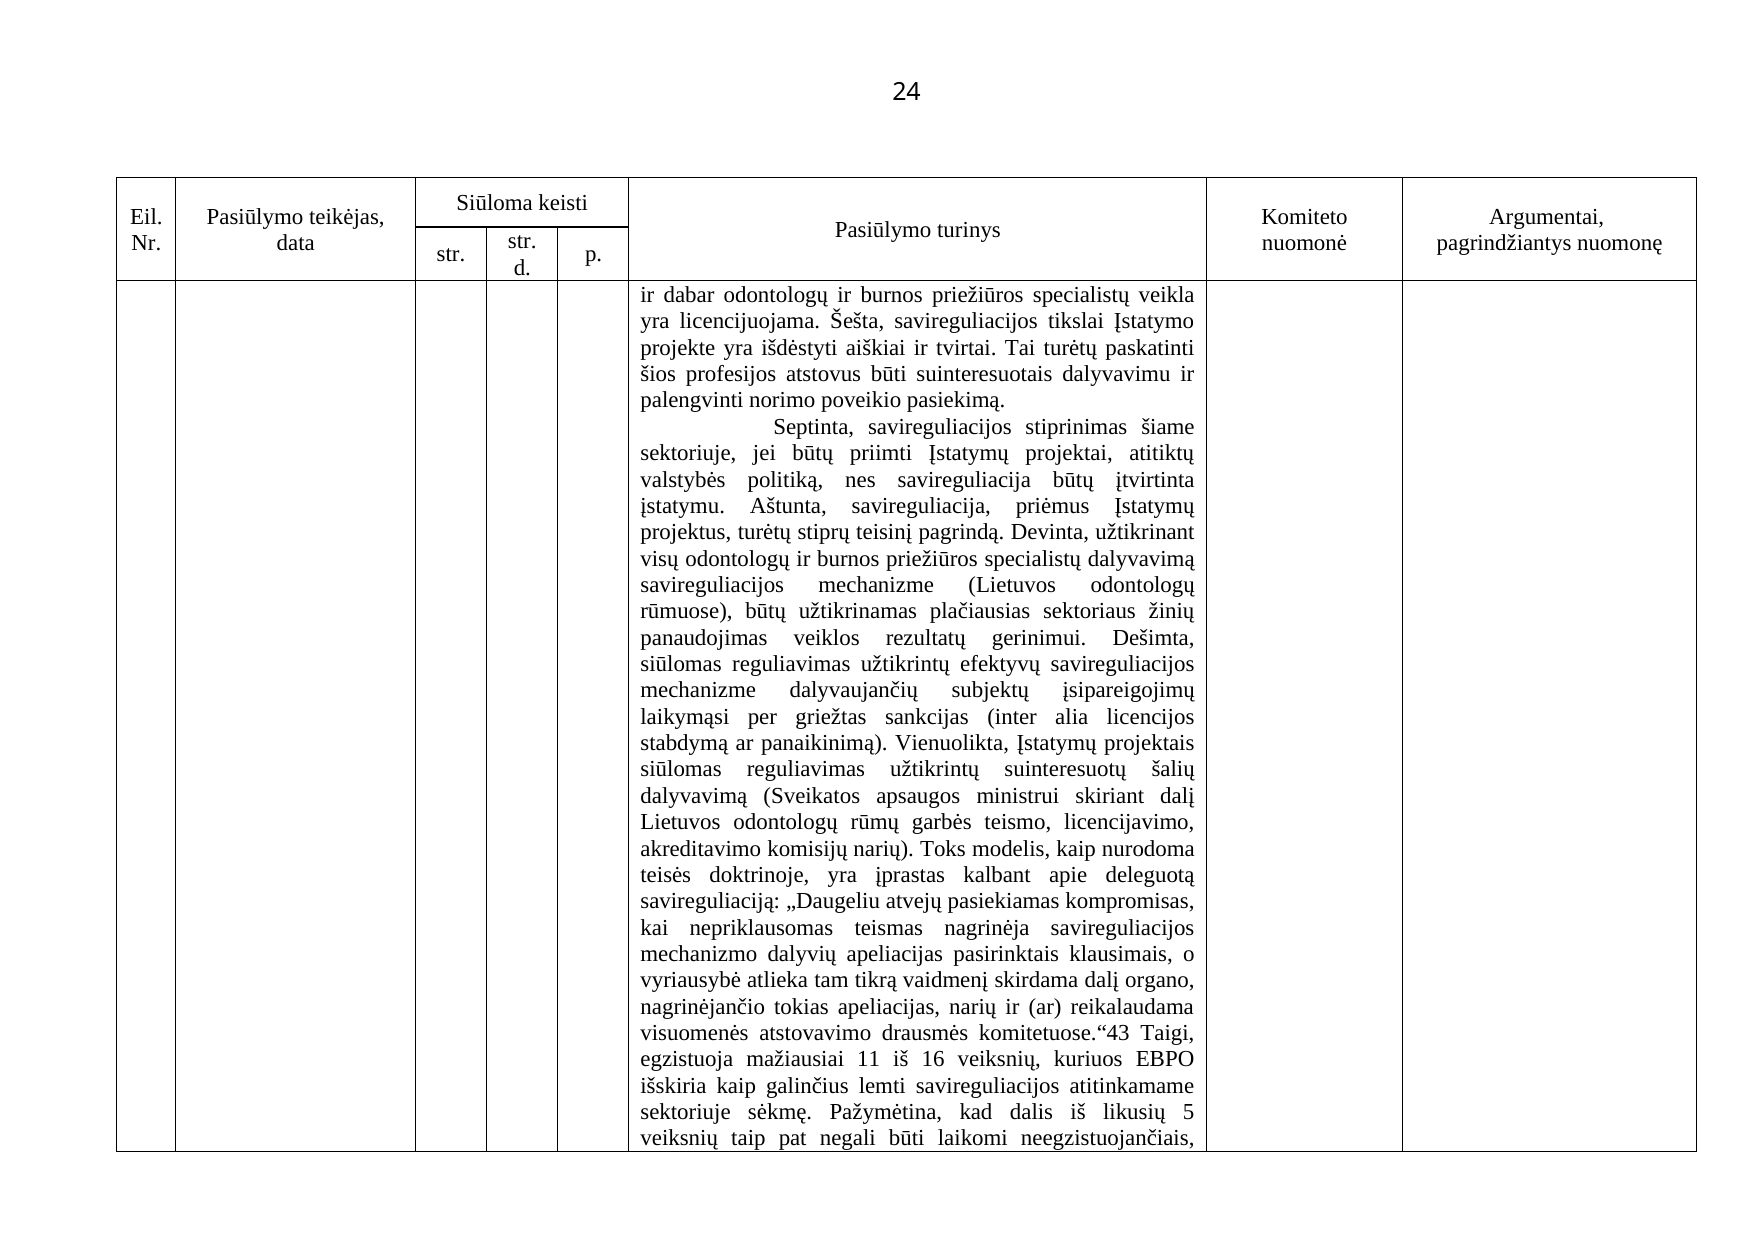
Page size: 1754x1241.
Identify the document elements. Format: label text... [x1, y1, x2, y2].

table_cell [416, 281, 486, 1151]
table_header Pasiūlymo turinys [629, 178, 1206, 280]
table_cell [117, 281, 175, 1151]
table_header Siūloma keisti [416, 178, 628, 226]
table_cell str. d. [487, 228, 557, 280]
table_cell [1207, 281, 1402, 1151]
table_cell str. [416, 228, 486, 280]
table_header Argumentai, pagrindžiantys nuomonę [1403, 178, 1696, 280]
table_cell [1403, 281, 1696, 1151]
table_cell [487, 281, 557, 1151]
table_cell p. [558, 228, 628, 280]
table_header Eil. Nr. [117, 178, 175, 280]
table_header Komiteto nuomonė [1207, 178, 1402, 280]
table_cell [176, 281, 415, 1151]
table_header Pasiūlymo teikėjas, data [176, 178, 415, 280]
table_cell [558, 281, 628, 1151]
